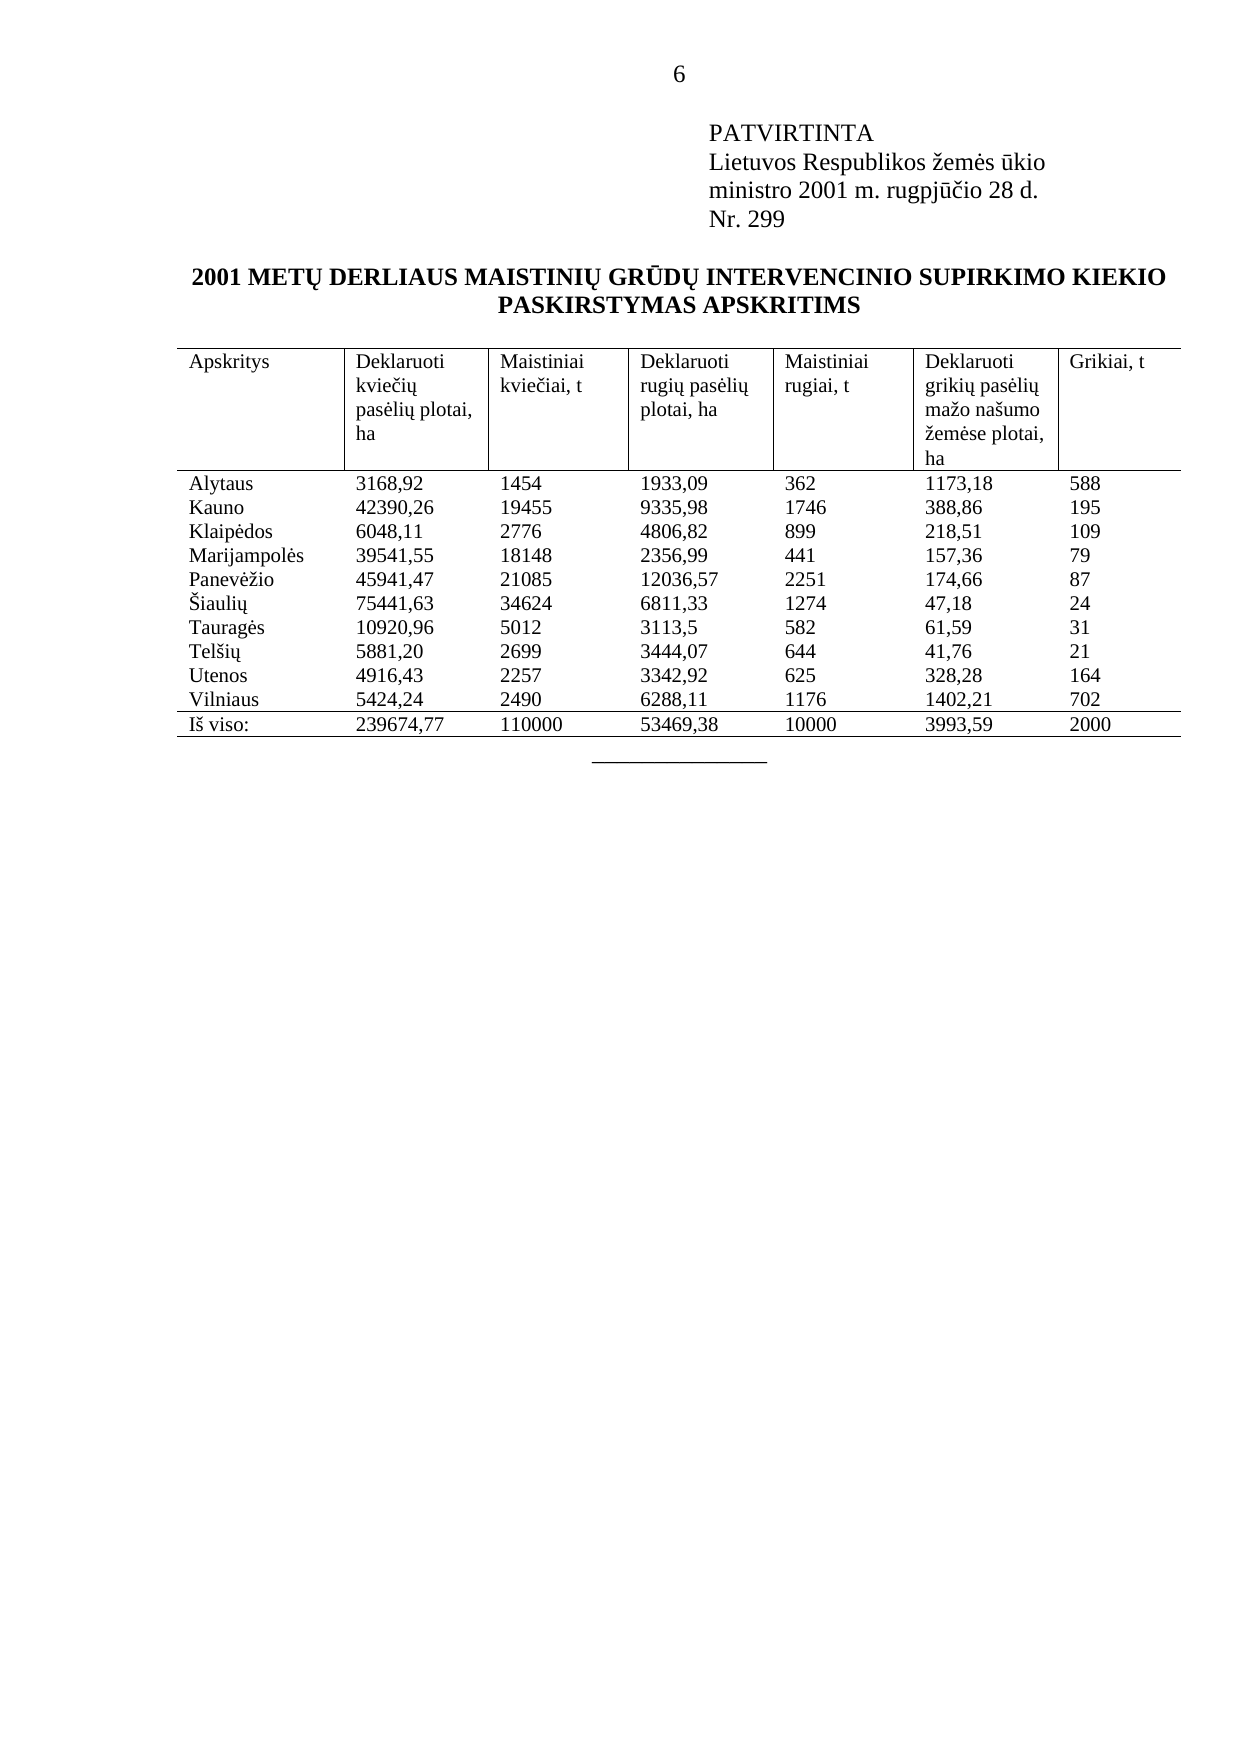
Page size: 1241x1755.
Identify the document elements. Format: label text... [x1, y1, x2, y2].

table_cell 2356,99 [629, 543, 773, 567]
table_cell 19455 [489, 495, 629, 519]
table_cell 3342,92 [629, 663, 773, 687]
table_cell 2257 [489, 663, 629, 687]
table_cell 24 [1058, 591, 1181, 615]
table_cell 164 [1058, 663, 1181, 687]
table_cell 10000 [773, 712, 914, 736]
table_cell 5881,20 [344, 639, 489, 663]
table_cell 34624 [489, 591, 629, 615]
table_header Grikiai, t [1059, 349, 1181, 469]
table_cell 1746 [773, 495, 914, 519]
table_cell 702 [1058, 687, 1181, 711]
table_cell 239674,77 [344, 712, 489, 736]
table_cell 6288,11 [629, 687, 773, 711]
table_cell Tauragės [177, 615, 344, 639]
table_cell 39541,55 [344, 543, 489, 567]
table_header Deklaruoti rugių pasėlių plotai, ha [629, 349, 773, 469]
table_cell 31 [1058, 615, 1181, 639]
table_cell 3444,07 [629, 639, 773, 663]
table_cell 174,66 [914, 567, 1058, 591]
table_cell 157,36 [914, 543, 1058, 567]
table_cell 45941,47 [344, 567, 489, 591]
table_cell 2490 [489, 687, 629, 711]
table_cell 441 [773, 543, 914, 567]
text ______________ [177, 737, 1181, 766]
table_cell 328,28 [914, 663, 1058, 687]
table_header Maistiniai rugiai, t [774, 349, 913, 469]
table_cell 5424,24 [344, 687, 489, 711]
table_cell Vilniaus [177, 687, 344, 711]
table_cell 218,51 [914, 519, 1058, 543]
table_cell 3113,5 [629, 615, 773, 639]
table_cell 42390,26 [344, 495, 489, 519]
table_cell Kauno [177, 495, 344, 519]
table_cell 109 [1058, 519, 1181, 543]
table_cell 4806,82 [629, 519, 773, 543]
table_cell 2251 [773, 567, 914, 591]
table_cell 87 [1058, 567, 1181, 591]
table_cell Klaipėdos [177, 519, 344, 543]
text 2001 METŲ DERLIAUS MAISTINIŲ GRŪDŲ INTERVENCINIO SUPIRKIMO KIEKIO PASKIRSTYMAS APSKRITIMS [177, 262, 1181, 319]
table_cell 4916,43 [344, 663, 489, 687]
table_cell 6048,11 [344, 519, 489, 543]
table_cell 9335,98 [629, 495, 773, 519]
table_cell 10920,96 [344, 615, 489, 639]
text PATVIRTINTA [177, 118, 1181, 147]
table_cell Utenos [177, 663, 344, 687]
table_cell 3993,59 [914, 712, 1058, 736]
table_cell 195 [1058, 495, 1181, 519]
table_header Apskritys [177, 349, 344, 469]
table_cell 5012 [489, 615, 629, 639]
table_cell 18148 [489, 543, 629, 567]
table_header Deklaruoti grikių pasėlių mažo našumo žemėse plotai, ha [914, 349, 1058, 469]
table_cell Marijampolės [177, 543, 344, 567]
text Lietuvos Respublikos žemės ūkio [177, 147, 1181, 176]
text ministro 2001 m. rugpjūčio 28 d. [177, 176, 1181, 204]
table_cell 1176 [773, 687, 914, 711]
table_cell 2699 [489, 639, 629, 663]
table_cell 110000 [489, 712, 629, 736]
table_cell 1173,18 [914, 471, 1058, 494]
table_cell 3168,92 [344, 471, 489, 494]
table_cell Telšių [177, 639, 344, 663]
table_cell 2000 [1058, 712, 1181, 736]
table_cell 6811,33 [629, 591, 773, 615]
table_cell 61,59 [914, 615, 1058, 639]
table_header Maistiniai kviečiai, t [489, 349, 628, 469]
table_cell 75441,63 [344, 591, 489, 615]
table_cell 588 [1058, 471, 1181, 494]
table_cell 53469,38 [629, 712, 773, 736]
table_cell 582 [773, 615, 914, 639]
table_cell Alytaus [177, 471, 344, 494]
text Nr. 299 [177, 204, 1181, 233]
table_cell 1402,21 [914, 687, 1058, 711]
table_cell 47,18 [914, 591, 1058, 615]
table_cell 1933,09 [629, 471, 773, 494]
table_cell 388,86 [914, 495, 1058, 519]
table_cell 899 [773, 519, 914, 543]
table_cell 2776 [489, 519, 629, 543]
table_cell 362 [773, 471, 914, 494]
table_cell Panevėžio [177, 567, 344, 591]
table_cell 1454 [489, 471, 629, 494]
table_cell 21085 [489, 567, 629, 591]
table_cell 12036,57 [629, 567, 773, 591]
table_cell 79 [1058, 543, 1181, 567]
table_cell Iš viso: [177, 712, 344, 736]
table_cell Šiaulių [177, 591, 344, 615]
table_cell 625 [773, 663, 914, 687]
table_header Deklaruoti kviečių pasėlių plotai, ha [345, 349, 488, 469]
table_cell 644 [773, 639, 914, 663]
table_cell 1274 [773, 591, 914, 615]
table_cell 21 [1058, 639, 1181, 663]
table_cell 41,76 [914, 639, 1058, 663]
